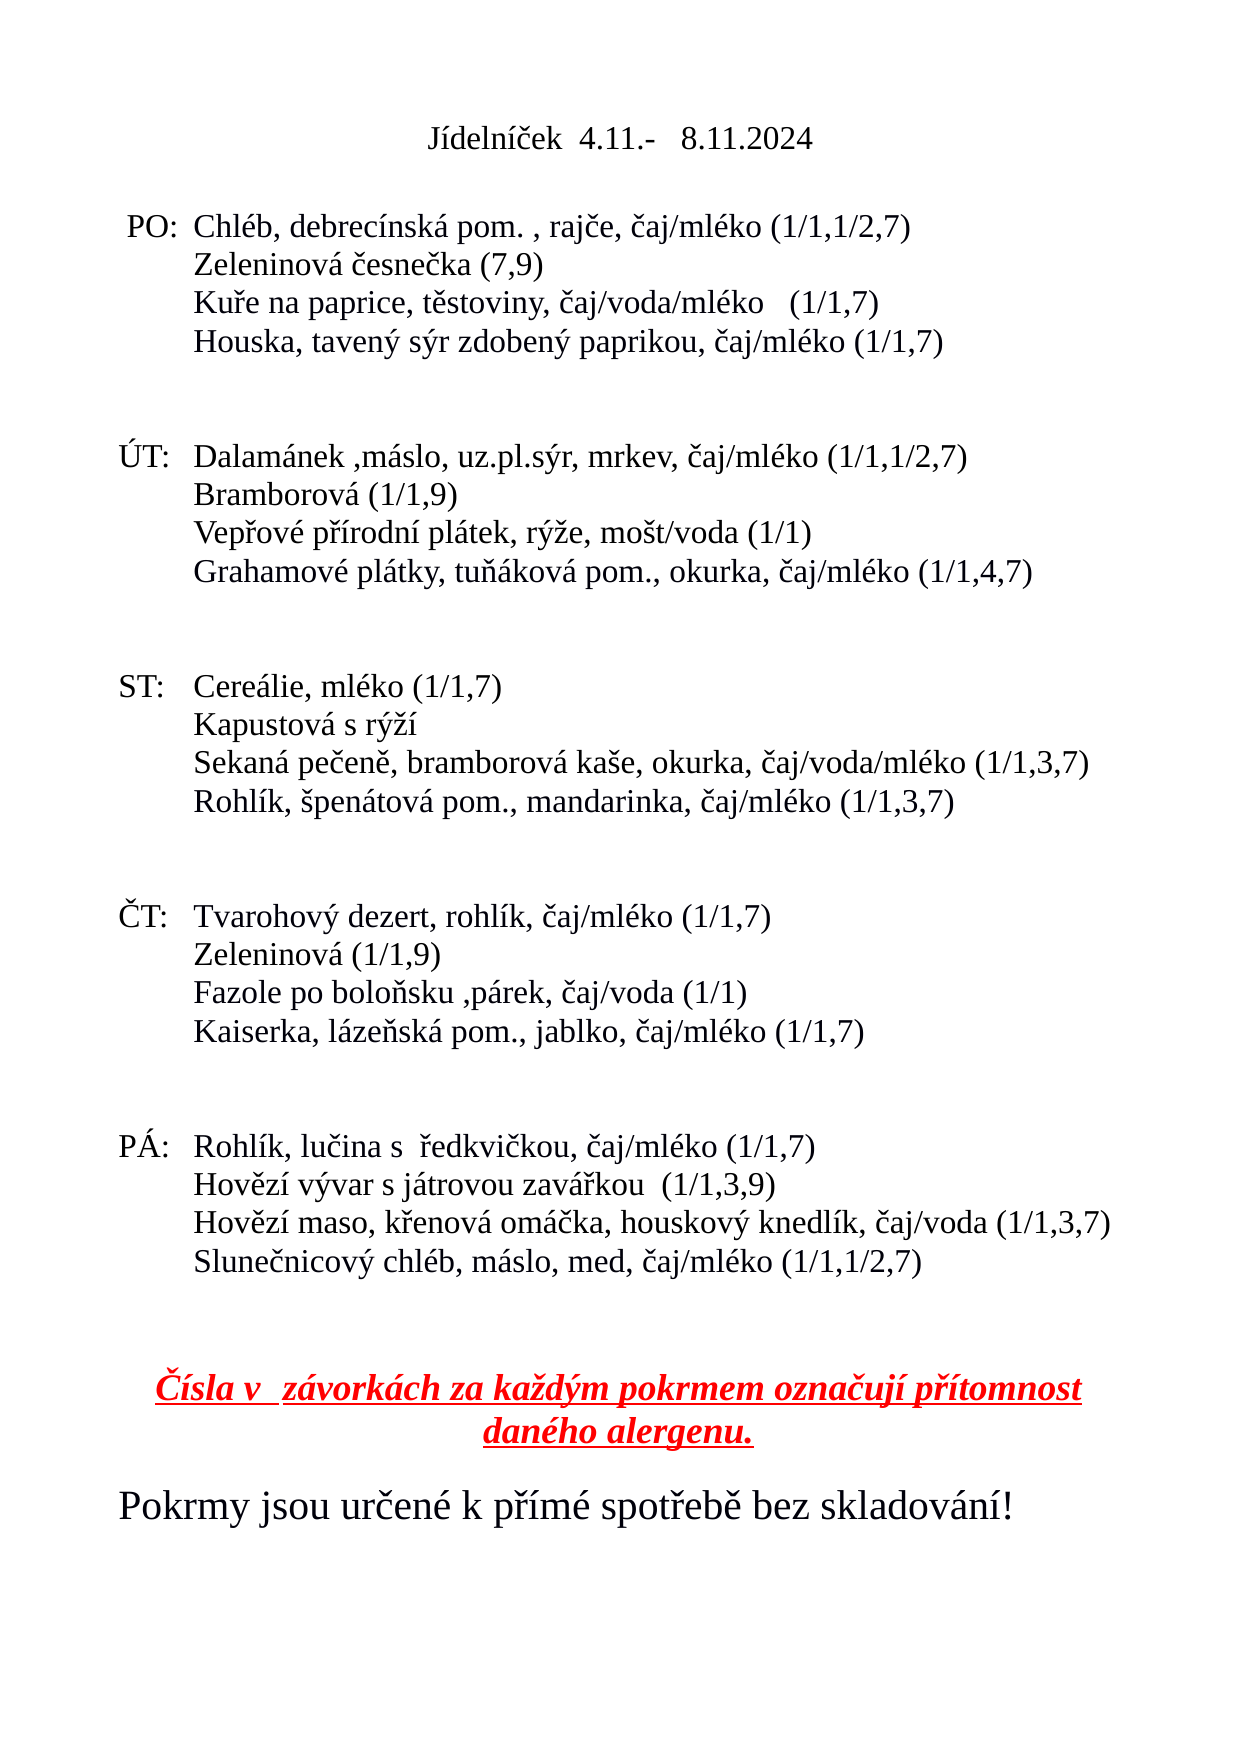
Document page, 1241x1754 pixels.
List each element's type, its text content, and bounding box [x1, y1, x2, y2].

text Čísla v závorkách za každým pokrmem označují přítomnost daného alergenu. [118, 1365, 1122, 1452]
table_cell Sekaná pečeně, bramborová kaše, okurka, čaj/voda/mléko (1/1,3,7) [186, 743, 1151, 781]
table_cell [111, 743, 186, 781]
table_cell [111, 973, 186, 1011]
table_cell [111, 1203, 186, 1241]
table_cell [111, 781, 186, 819]
table_cell Cereálie, mléko (1/1,7) [186, 666, 1151, 704]
table_cell [111, 1164, 186, 1202]
table_cell [111, 1011, 186, 1049]
table_cell [111, 1049, 186, 1126]
table_cell Tvarohový dezert, rohlík, čaj/mléko (1/1,7) [186, 896, 1151, 934]
text Pokrmy jsou určené k přímé spotřebě bez skladování! [118, 1480, 1122, 1528]
table_cell Hovězí maso, křenová omáčka, houskový knedlík, čaj/voda (1/1,3,7) [186, 1203, 1151, 1241]
table_cell Bramborová (1/1,9) [186, 474, 1151, 512]
table_cell Kapustová s rýží [186, 704, 1151, 742]
table_cell [111, 934, 186, 972]
table_cell [111, 819, 186, 896]
text Jídelníček 4.11.- 8.11.2024 [118, 118, 1122, 156]
table_cell Rohlík, špenátová pom., mandarinka, čaj/mléko (1/1,3,7) [186, 781, 1151, 819]
table_cell Kaiserka, lázeňská pom., jablko, čaj/mléko (1/1,7) [186, 1011, 1151, 1049]
table_cell Vepřové přírodní plátek, rýže, mošt/voda (1/1) [186, 513, 1151, 551]
table_cell Zeleninová česnečka (7,9) [186, 244, 1151, 282]
table_cell ČT: [111, 896, 186, 934]
table_cell [186, 359, 1151, 436]
table_cell [111, 513, 186, 551]
table_cell Grahamové plátky, tuňáková pom., okurka, čaj/mléko (1/1,4,7) [186, 551, 1151, 589]
table_cell [111, 474, 186, 512]
table_cell [111, 551, 186, 589]
table_cell Houska, tavený sýr zdobený paprikou, čaj/mléko (1/1,7) [186, 321, 1151, 359]
table_cell Slunečnicový chléb, máslo, med, čaj/mléko (1/1,1/2,7) [186, 1241, 1151, 1279]
table_cell Hovězí vývar s játrovou zavářkou (1/1,3,9) [186, 1164, 1151, 1202]
table_cell Fazole po boloňsku ,párek, čaj/voda (1/1) [186, 973, 1151, 1011]
table_header PO: [111, 206, 186, 359]
table_cell Dalamánek ,máslo, uz.pl.sýr, mrkev, čaj/mléko (1/1,1/2,7) [186, 436, 1151, 474]
table_cell [111, 359, 186, 436]
table_cell [186, 1049, 1151, 1126]
table_cell Zeleninová (1/1,9) [186, 934, 1151, 972]
table_cell ST: [111, 666, 186, 704]
table_header Chléb, debrecínská pom. , rajče, čaj/mléko (1/1,1/2,7) [186, 206, 1151, 244]
table_cell [186, 589, 1151, 666]
table_cell [186, 819, 1151, 896]
table_cell [111, 589, 186, 666]
table_cell ÚT: [111, 436, 186, 474]
table_cell Rohlík, lučina s ředkvičkou, čaj/mléko (1/1,7) [186, 1126, 1151, 1164]
table_cell PÁ: [111, 1126, 186, 1164]
table_cell Kuře na paprice, těstoviny, čaj/voda/mléko (1/1,7) [186, 283, 1151, 321]
table_cell [111, 1241, 186, 1279]
table_cell [111, 704, 186, 742]
